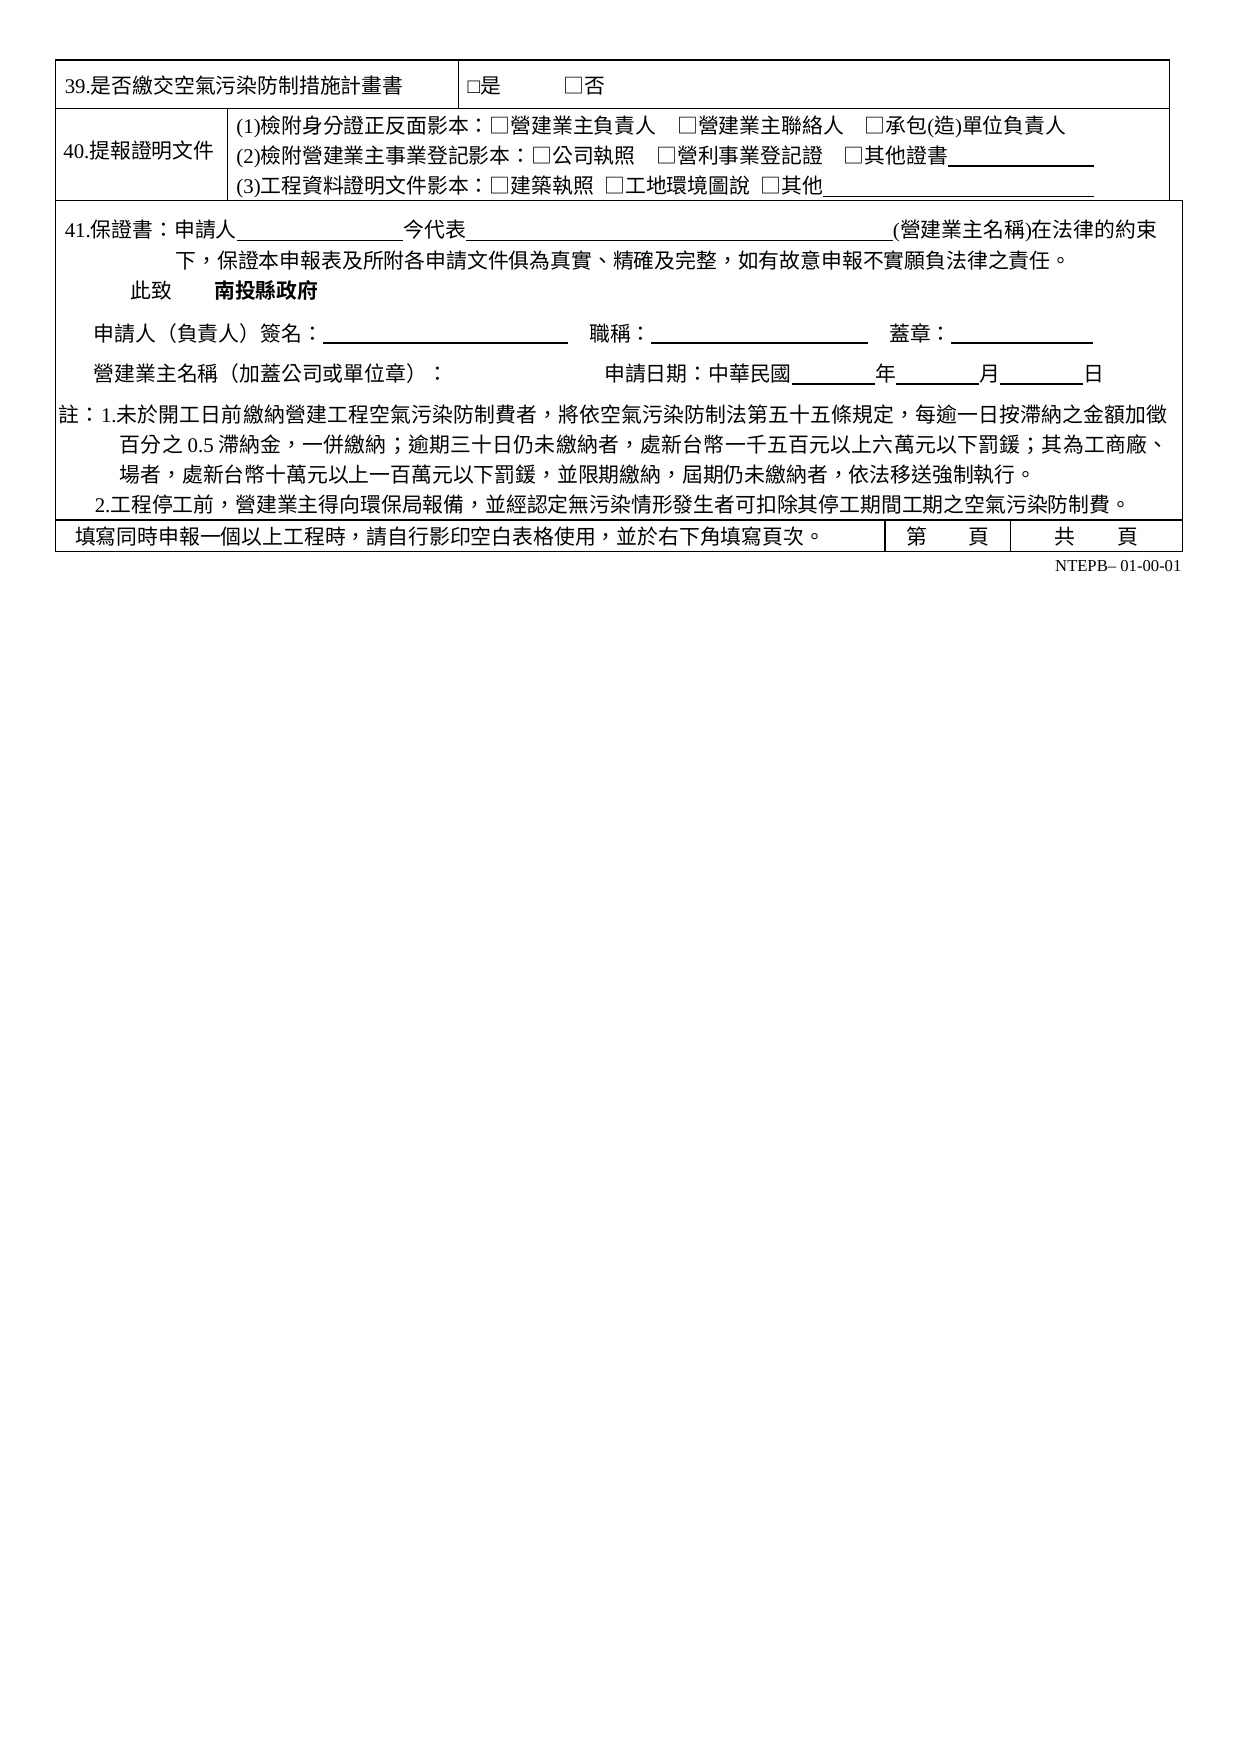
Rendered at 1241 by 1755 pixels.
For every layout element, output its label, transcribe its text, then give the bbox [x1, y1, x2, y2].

table_cell 40.提報證明文件 [56, 109, 227, 200]
table_cell [1170, 59, 1182, 107]
table_cell (1)檢附身分證正反面影本：□營建業主負責人 □營建業主聯絡人 □承包(造)單位負責人 (2)檢附營建業主事業登記影本：□公司執照 □營利事業登記證 □其他證書 (3)工程資料證明文件影本：□建築執照 □工地環境圖說 □其他 [228, 109, 1169, 200]
table_cell [1182, 59, 1191, 107]
table_cell 第 頁 [886, 521, 1010, 551]
table_cell [50, 108, 55, 200]
table_cell [1183, 519, 1191, 551]
table_cell [1182, 108, 1191, 200]
table_cell 填寫同時申報一個以上工程時，請自行影印空白表格使用，並於右下角填寫頁次。 [56, 521, 884, 551]
table_cell 39.是否繳交空氣污染防制措施計畫書 [56, 61, 458, 107]
table_cell 41.保證書：申請人 今代表 (營建業主名稱)在法律的約束下，保證本申報表及所附各申請文件俱為真實、精確及完整，如有故意申報不實願負法律之責任。 此致 南投縣政府 申請人（負責人）簽名： 職稱： 蓋章： 營建業主名稱（加蓋公司或單位章）： 申請日期：中華民國 年 月 日 註：1.未於開工日前繳納營建工程空氣污染防制費者，將依空氣污染防制法第五十五條規定，每逾一日按滯納之金額加徵百分之0.5滯納金，一併繳納；逾期三十日仍未繳納者，處新台幣一千五百元以上六萬元以下罰鍰；其為工商廠、場者，處新台幣十萬元以上一百萬元以下罰鍰，並限期繳納，屆期仍未繳納者，依法移送強制執行。 2.工程停工前，營建業主得向環保局報備，並經認定無污染情形發生者可扣除其停工期間工期之空氣污染防制費。 [56, 201, 1182, 519]
table_cell [50, 59, 55, 107]
table_cell 共 頁 [1011, 521, 1182, 551]
table_cell [50, 519, 55, 551]
table_cell [50, 200, 55, 519]
table_cell [1170, 108, 1182, 200]
text NTEPB– 01-00-01 [96, 552, 1181, 577]
table_cell □是 □否 [459, 61, 1169, 107]
table_cell [1183, 200, 1191, 519]
